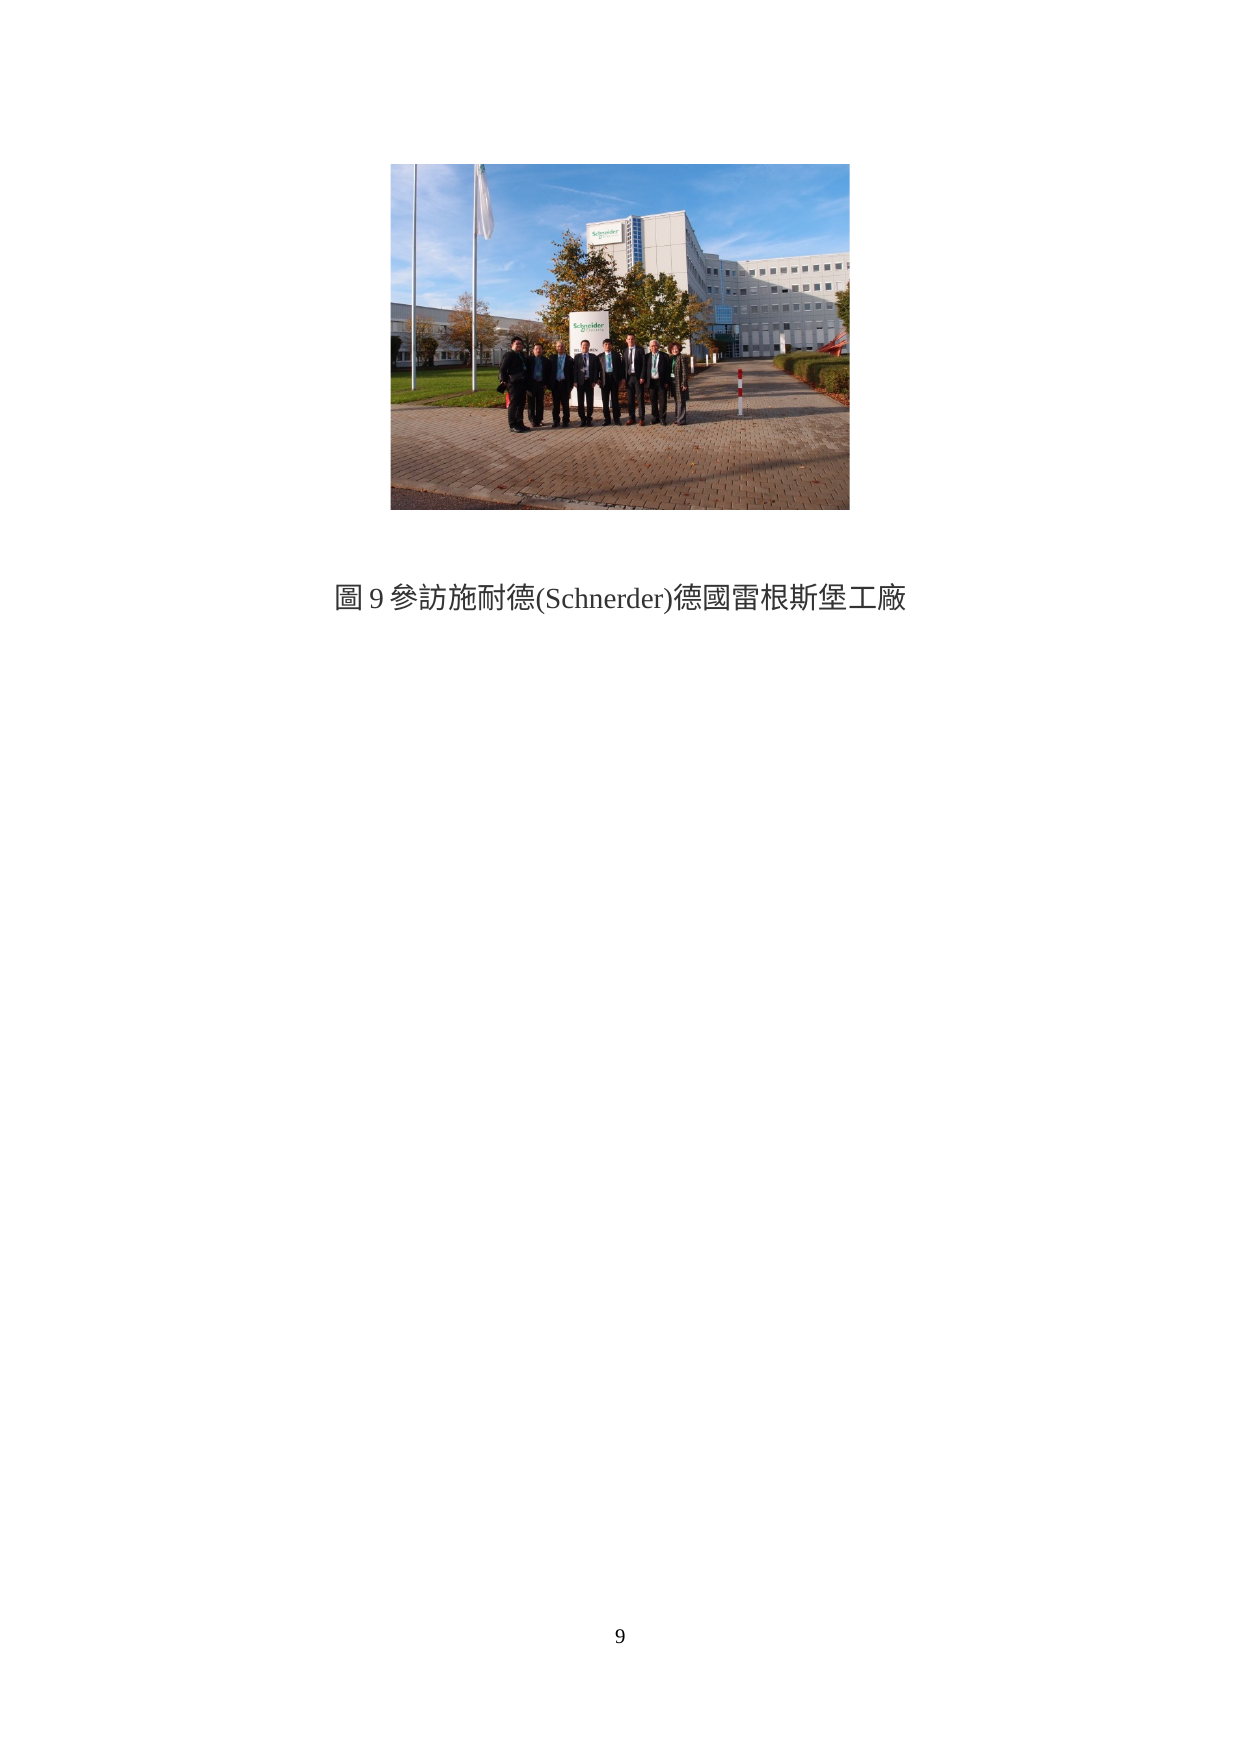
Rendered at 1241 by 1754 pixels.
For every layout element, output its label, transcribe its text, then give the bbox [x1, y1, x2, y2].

text 圖9參訪施耐德(Schnerder)德國雷根斯堡工廠 [187, 558, 1053, 633]
picture [390, 164, 850, 510]
